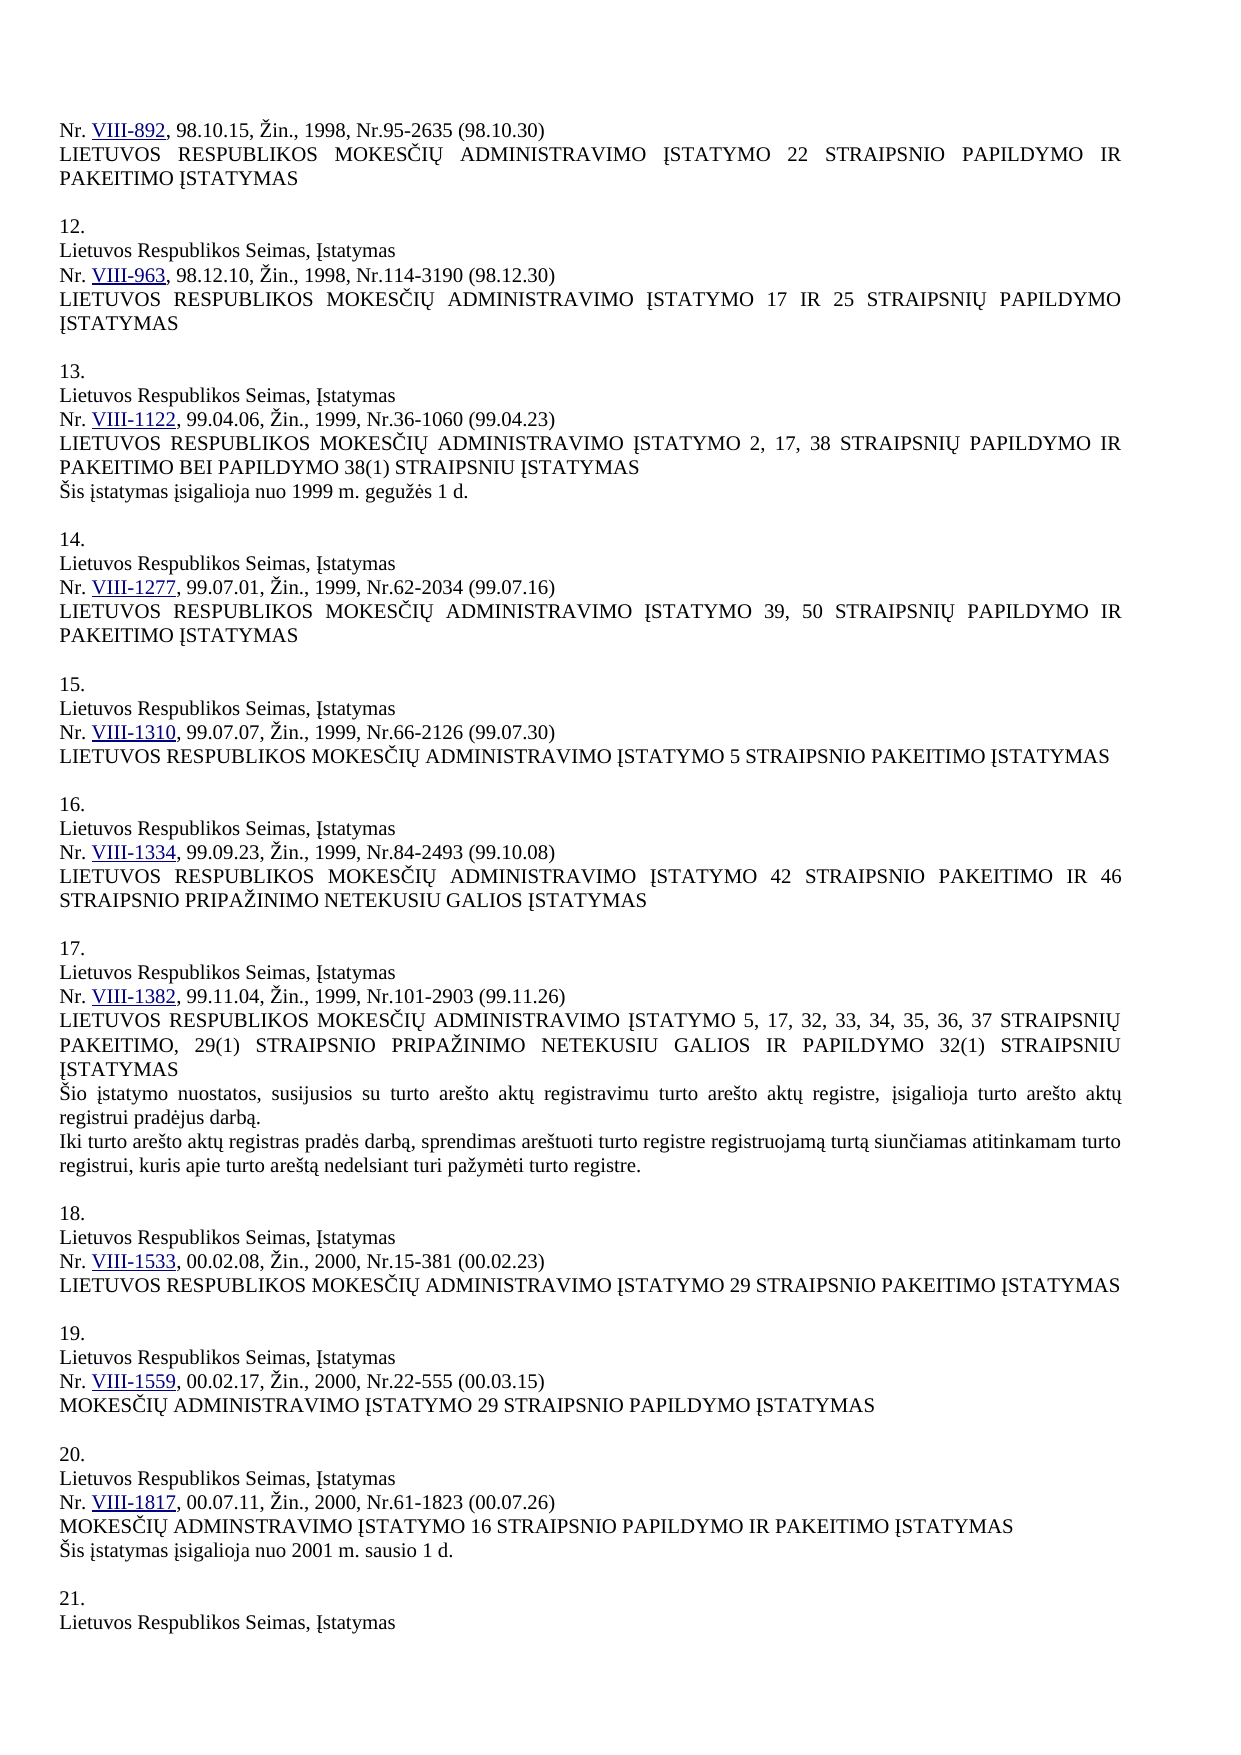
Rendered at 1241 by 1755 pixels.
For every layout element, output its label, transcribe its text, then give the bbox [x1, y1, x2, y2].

text Lietuvos Respublikos Seimas, Įstatymas [59, 1610, 1122, 1634]
text Nr. VIII-1310, 99.07.07, Žin., 1999, Nr.66-2126 (99.07.30) [59, 720, 1122, 744]
text LIETUVOS RESPUBLIKOS MOKESČIŲ ADMINISTRAVIMO ĮSTATYMO 2, 17, 38 STRAIPSNIŲ PAPILDYMO IR PAKEITIMO BEI PAPILDYMO 38(1) STRAIPSNIU ĮSTATYMAS [59, 431, 1122, 479]
text Lietuvos Respublikos Seimas, Įstatymas [59, 960, 1122, 984]
text 19. [59, 1321, 1122, 1345]
text 20. [59, 1442, 1122, 1466]
text LIETUVOS RESPUBLIKOS MOKESČIŲ ADMINISTRAVIMO ĮSTATYMO 22 STRAIPSNIO PAPILDYMO IR PAKEITIMO ĮSTATYMAS [59, 142, 1122, 190]
text 17. [59, 936, 1122, 960]
text Šio įstatymo nuostatos, susijusios su turto arešto aktų registravimu turto arešto aktų registre, įsigalioja turto arešto aktų registrui pradėjus darbą. [59, 1081, 1122, 1129]
text Lietuvos Respublikos Seimas, Įstatymas [59, 1466, 1122, 1490]
text Šis įstatymas įsigalioja nuo 2001 m. sausio 1 d. [59, 1538, 1122, 1562]
text Nr. VIII-1122, 99.04.06, Žin., 1999, Nr.36-1060 (99.04.23) [59, 407, 1122, 431]
text 15. [59, 672, 1122, 696]
text Nr. VIII-1334, 99.09.23, Žin., 1999, Nr.84-2493 (99.10.08) [59, 840, 1122, 864]
text MOKESČIŲ ADMINSTRAVIMO ĮSTATYMO 16 STRAIPSNIO PAPILDYMO IR PAKEITIMO ĮSTATYMAS [59, 1514, 1122, 1538]
text Nr. VIII-963, 98.12.10, Žin., 1998, Nr.114-3190 (98.12.30) [59, 262, 1122, 287]
text 13. [59, 359, 1122, 383]
text Nr. VIII-1559, 00.02.17, Žin., 2000, Nr.22-555 (00.03.15) [59, 1369, 1122, 1393]
text 16. [59, 792, 1122, 816]
text LIETUVOS RESPUBLIKOS MOKESČIŲ ADMINISTRAVIMO ĮSTATYMO 17 IR 25 STRAIPSNIŲ PAPILDYMO ĮSTATYMAS [59, 287, 1122, 335]
text Lietuvos Respublikos Seimas, Įstatymas [59, 816, 1122, 840]
text Nr. VIII-1533, 00.02.08, Žin., 2000, Nr.15-381 (00.02.23) [59, 1249, 1122, 1273]
text LIETUVOS RESPUBLIKOS MOKESČIŲ ADMINISTRAVIMO ĮSTATYMO 29 STRAIPSNIO PAKEITIMO ĮSTATYMAS [59, 1273, 1122, 1297]
text LIETUVOS RESPUBLIKOS MOKESČIŲ ADMINISTRAVIMO ĮSTATYMO 39, 50 STRAIPSNIŲ PAPILDYMO IR PAKEITIMO ĮSTATYMAS [59, 599, 1122, 647]
text Lietuvos Respublikos Seimas, Įstatymas [59, 551, 1122, 575]
text Nr. VIII-1817, 00.07.11, Žin., 2000, Nr.61-1823 (00.07.26) [59, 1490, 1122, 1514]
text 21. [59, 1586, 1122, 1610]
text 14. [59, 527, 1122, 551]
text Lietuvos Respublikos Seimas, Įstatymas [59, 238, 1122, 262]
text Šis įstatymas įsigalioja nuo 1999 m. gegužės 1 d. [59, 479, 1122, 503]
text Iki turto arešto aktų registras pradės darbą, sprendimas areštuoti turto registre registruojamą turtą siunčiamas atitinkamam turto registrui, kuris apie turto areštą nedelsiant turi pažymėti turto registre. [59, 1129, 1122, 1177]
text 18. [59, 1201, 1122, 1225]
text 12. [59, 214, 1122, 238]
text Nr. VIII-892, 98.10.15, Žin., 1998, Nr.95-2635 (98.10.30) [59, 118, 1122, 142]
text Nr. VIII-1382, 99.11.04, Žin., 1999, Nr.101-2903 (99.11.26) [59, 984, 1122, 1008]
text LIETUVOS RESPUBLIKOS MOKESČIŲ ADMINISTRAVIMO ĮSTATYMO 5, 17, 32, 33, 34, 35, 36, 37 STRAIPSNIŲ PAKEITIMO, 29(1) STRAIPSNIO PRIPAŽINIMO NETEKUSIU GALIOS IR PAPILDYMO 32(1) STRAIPSNIU ĮSTATYMAS [59, 1008, 1122, 1081]
text Lietuvos Respublikos Seimas, Įstatymas [59, 1225, 1122, 1249]
text LIETUVOS RESPUBLIKOS MOKESČIŲ ADMINISTRAVIMO ĮSTATYMO 42 STRAIPSNIO PAKEITIMO IR 46 STRAIPSNIO PRIPAŽINIMO NETEKUSIU GALIOS ĮSTATYMAS [59, 864, 1122, 912]
text Lietuvos Respublikos Seimas, Įstatymas [59, 1345, 1122, 1369]
text Lietuvos Respublikos Seimas, Įstatymas [59, 696, 1122, 720]
text LIETUVOS RESPUBLIKOS MOKESČIŲ ADMINISTRAVIMO ĮSTATYMO 5 STRAIPSNIO PAKEITIMO ĮSTATYMAS [59, 744, 1122, 768]
text Lietuvos Respublikos Seimas, Įstatymas [59, 383, 1122, 407]
text Nr. VIII-1277, 99.07.01, Žin., 1999, Nr.62-2034 (99.07.16) [59, 575, 1122, 599]
text MOKESČIŲ ADMINISTRAVIMO ĮSTATYMO 29 STRAIPSNIO PAPILDYMO ĮSTATYMAS [59, 1393, 1122, 1417]
